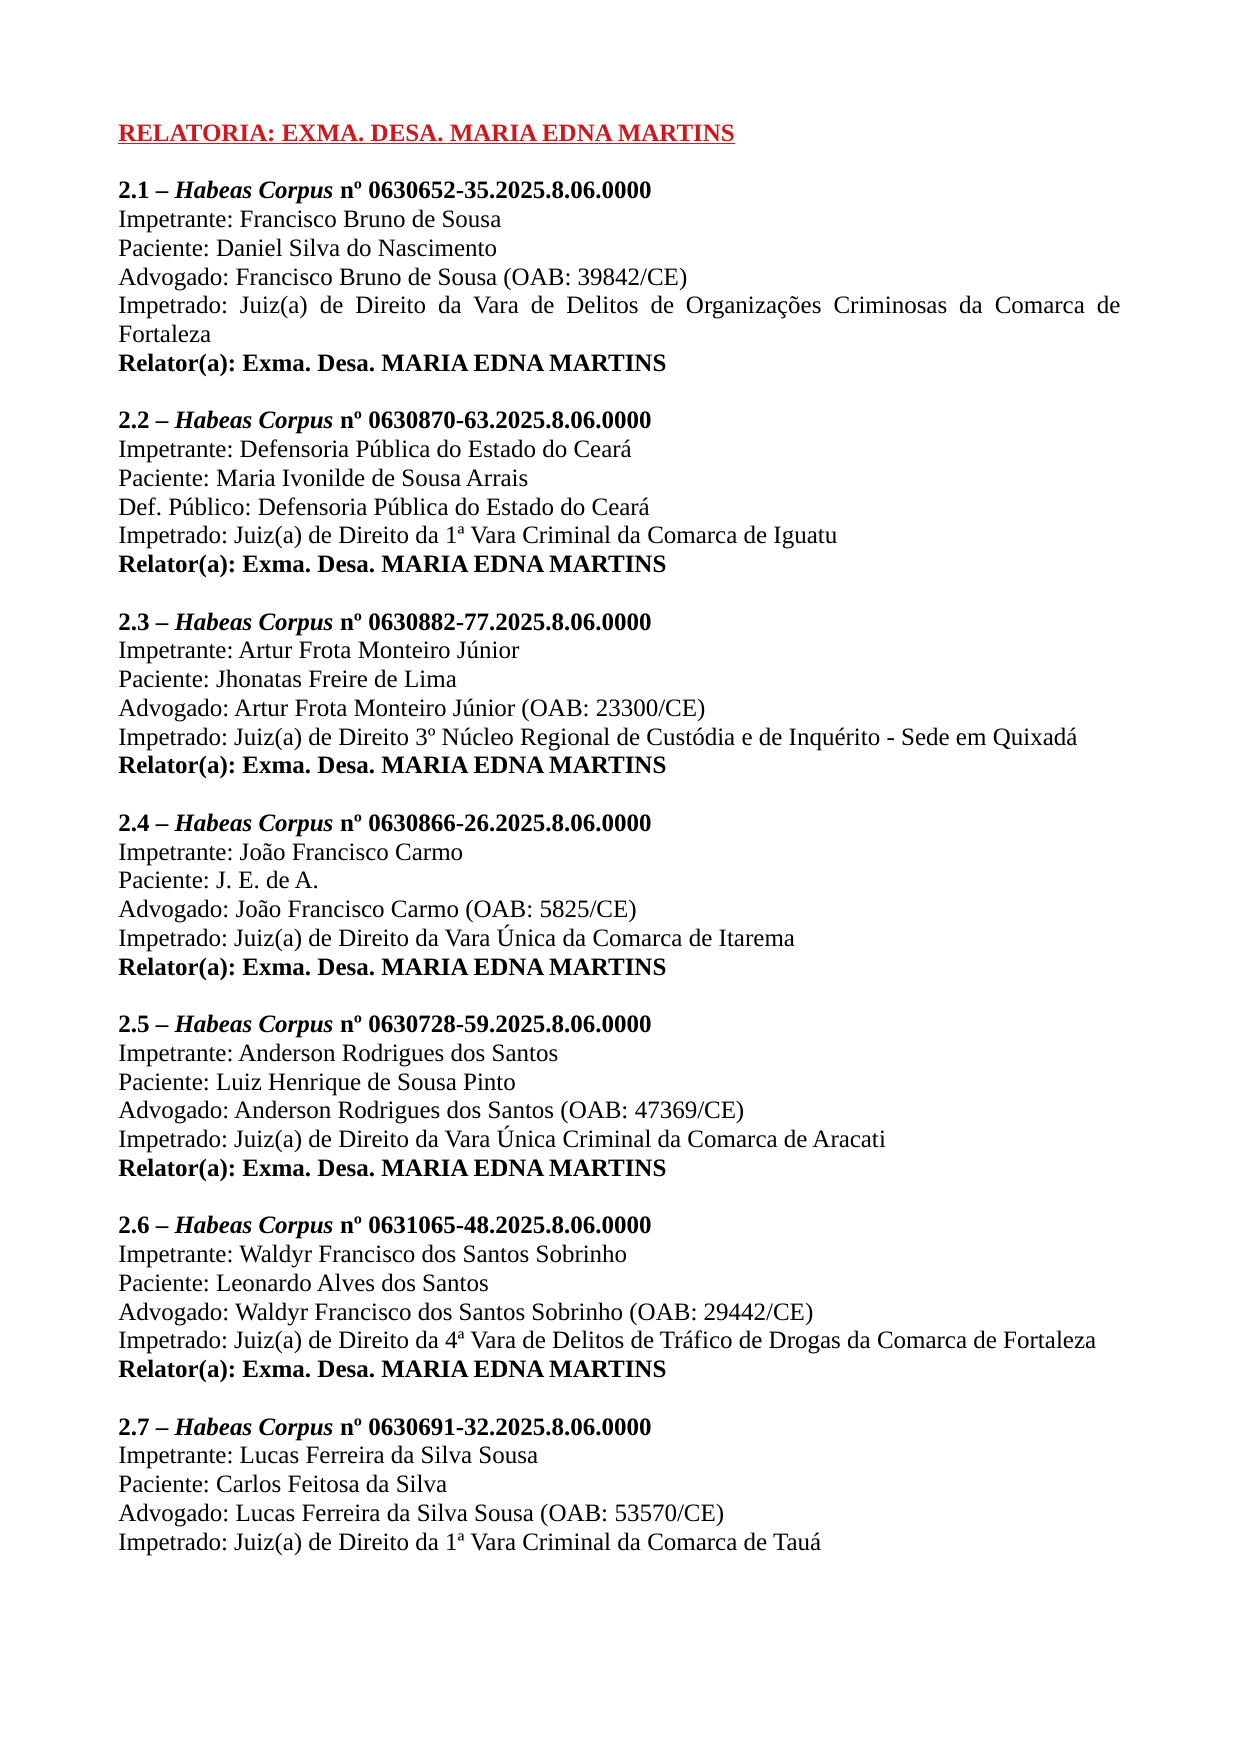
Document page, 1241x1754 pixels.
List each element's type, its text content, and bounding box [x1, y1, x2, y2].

text Impetrado: Juiz(a) de Direito da 1ª Vara Criminal da Comarca de Iguatu [118, 521, 1122, 549]
text Impetrante: Anderson Rodrigues dos Santos [118, 1038, 1122, 1067]
text Impetrante: João Francisco Carmo [118, 837, 1122, 866]
text Impetrante: Lucas Ferreira da Silva Sousa [118, 1441, 1122, 1469]
text Paciente: Maria Ivonilde de Sousa Arrais [118, 463, 1122, 492]
text Paciente: Carlos Feitosa da Silva [118, 1469, 1122, 1498]
text Impetrado: Juiz(a) de Direito da Vara Única da Comarca de Itarema [118, 923, 1122, 952]
text Impetrado: Juiz(a) de Direito da 4ª Vara de Delitos de Tráfico de Drogas da Comarca de Fortaleza [118, 1326, 1122, 1354]
text Advogado: Waldyr Francisco dos Santos Sobrinho (OAB: 29442/CE) [118, 1297, 1122, 1326]
text 2.3 – Habeas Corpus nº 0630882-77.2025.8.06.0000 [118, 607, 1122, 636]
text Impetrante: Defensoria Pública do Estado do Ceará [118, 434, 1122, 463]
text Impetrante: Francisco Bruno de Sousa [118, 204, 1122, 233]
text Relator(a): Exma. Desa. MARIA EDNA MARTINS [118, 549, 1122, 578]
text Impetrado: Juiz(a) de Direito da 1ª Vara Criminal da Comarca de Tauá [118, 1527, 1122, 1556]
text Paciente: Jhonatas Freire de Lima [118, 664, 1122, 693]
text 2.5 – Habeas Corpus nº 0630728-59.2025.8.06.0000 [118, 1009, 1122, 1038]
text Paciente: Daniel Silva do Nascimento [118, 233, 1122, 262]
text Relator(a): Exma. Desa. MARIA EDNA MARTINS [118, 952, 1122, 981]
text Advogado: João Francisco Carmo (OAB: 5825/CE) [118, 894, 1122, 923]
text 2.6 – Habeas Corpus nº 0631065-48.2025.8.06.0000 [118, 1211, 1122, 1239]
text Relator(a): Exma. Desa. MARIA EDNA MARTINS [118, 751, 1122, 779]
text Advogado: Lucas Ferreira da Silva Sousa (OAB: 53570/CE) [118, 1498, 1122, 1527]
text RELATORIA: EXMA. DESA. MARIA EDNA MARTINS [118, 118, 1122, 147]
text Impetrante: Waldyr Francisco dos Santos Sobrinho [118, 1239, 1122, 1268]
text Advogado: Artur Frota Monteiro Júnior (OAB: 23300/CE) [118, 693, 1122, 722]
text Impetrado: Juiz(a) de Direito 3º Núcleo Regional de Custódia e de Inquérito - Sede em Quixadá [118, 722, 1122, 751]
text 2.4 – Habeas Corpus nº 0630866-26.2025.8.06.0000 [118, 808, 1122, 837]
text Paciente: Leonardo Alves dos Santos [118, 1268, 1122, 1297]
text Paciente: J. E. de A. [118, 866, 1122, 894]
text Impetrante: Artur Frota Monteiro Júnior [118, 636, 1122, 664]
text Relator(a): Exma. Desa. MARIA EDNA MARTINS [118, 348, 1122, 377]
text 2.7 – Habeas Corpus nº 0630691-32.2025.8.06.0000 [118, 1412, 1122, 1441]
text Relator(a): Exma. Desa. MARIA EDNA MARTINS [118, 1153, 1122, 1182]
text Impetrado: Juiz(a) de Direito da Vara de Delitos de Organizações Criminosas da Comarca de Fortaleza [118, 291, 1122, 348]
text Def. Público: Defensoria Pública do Estado do Ceará [118, 492, 1122, 521]
text Advogado: Anderson Rodrigues dos Santos (OAB: 47369/CE) [118, 1096, 1122, 1124]
text Relator(a): Exma. Desa. MARIA EDNA MARTINS [118, 1354, 1122, 1383]
text 2.1 – Habeas Corpus nº 0630652-35.2025.8.06.0000 [118, 176, 1122, 204]
text 2.2 – Habeas Corpus nº 0630870-63.2025.8.06.0000 [118, 406, 1122, 434]
text Advogado: Francisco Bruno de Sousa (OAB: 39842/CE) [118, 262, 1122, 291]
text Impetrado: Juiz(a) de Direito da Vara Única Criminal da Comarca de Aracati [118, 1124, 1122, 1153]
text Paciente: Luiz Henrique de Sousa Pinto [118, 1067, 1122, 1096]
